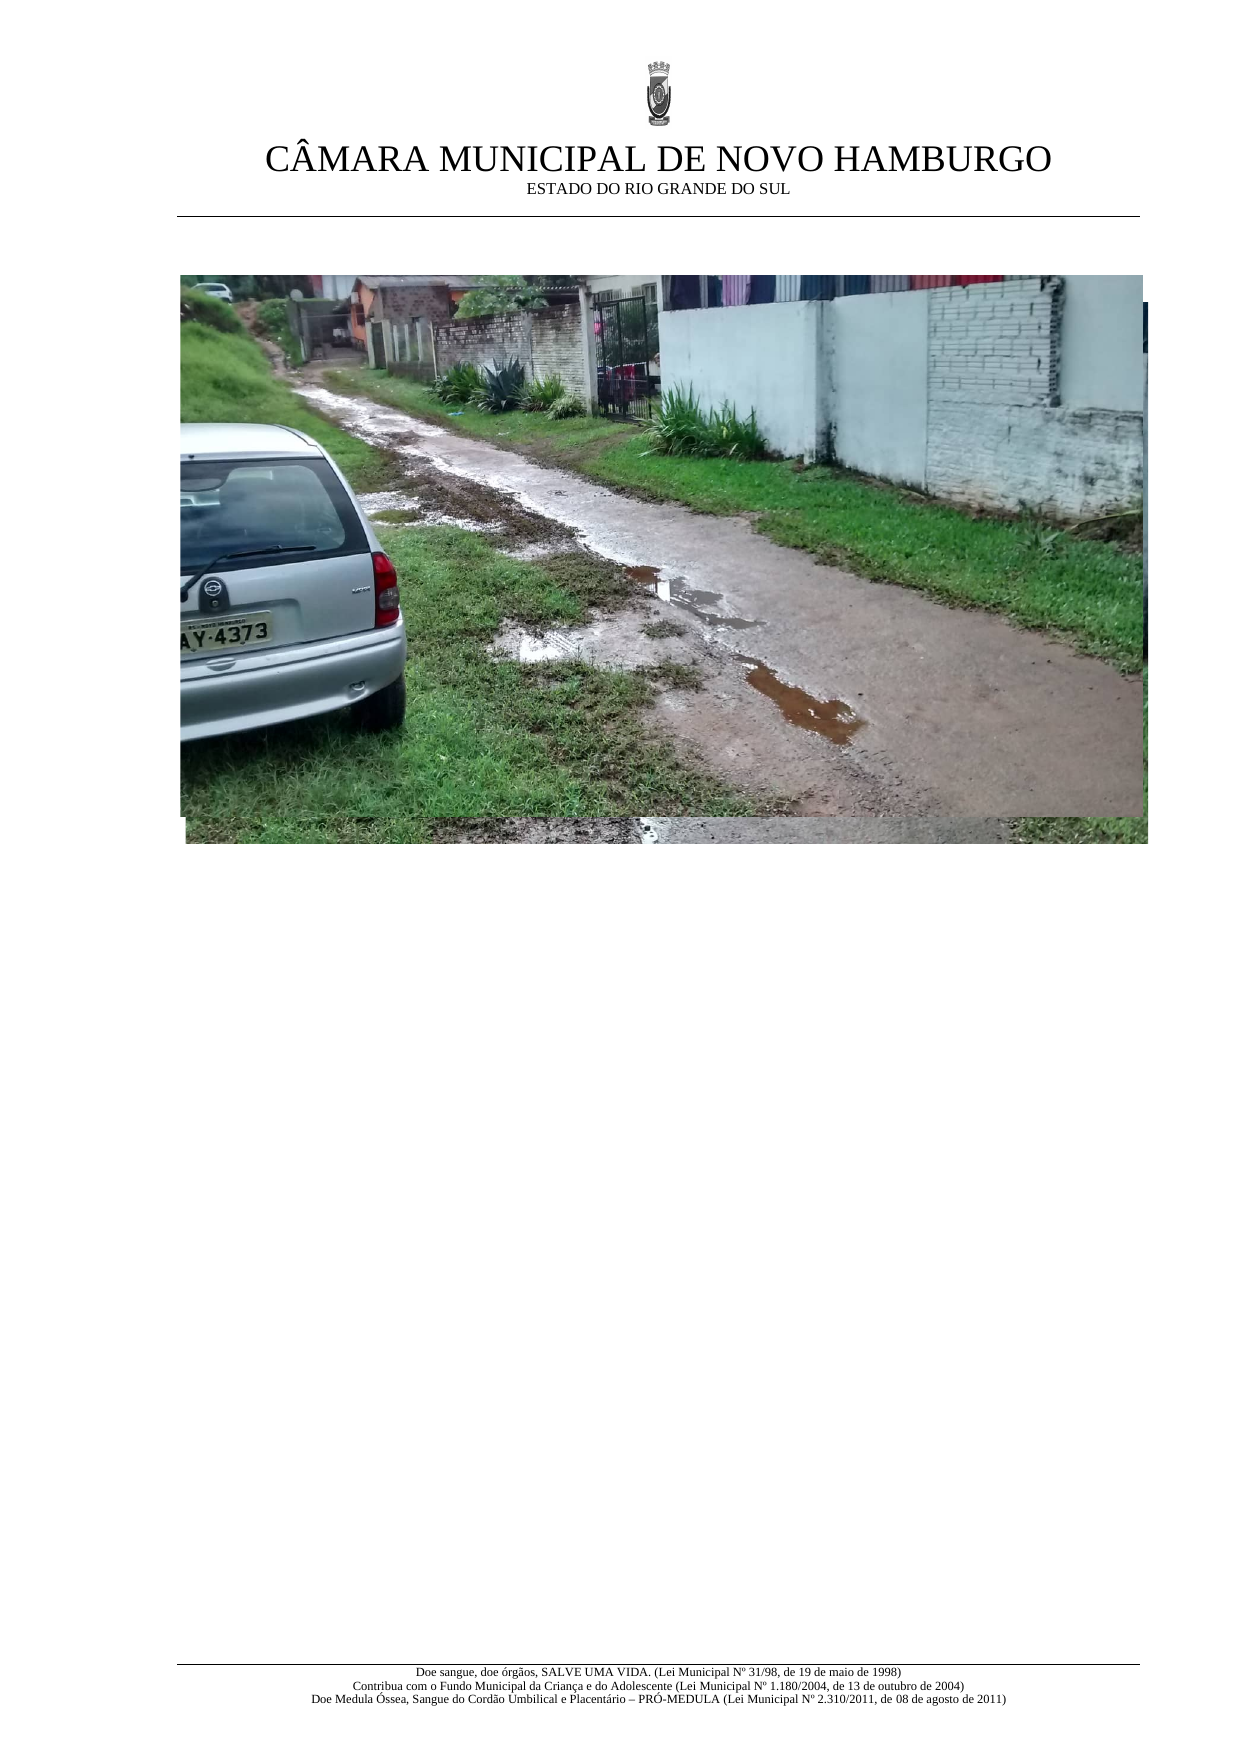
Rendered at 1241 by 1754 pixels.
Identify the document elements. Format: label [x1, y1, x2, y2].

picture [180, 275, 1149, 844]
